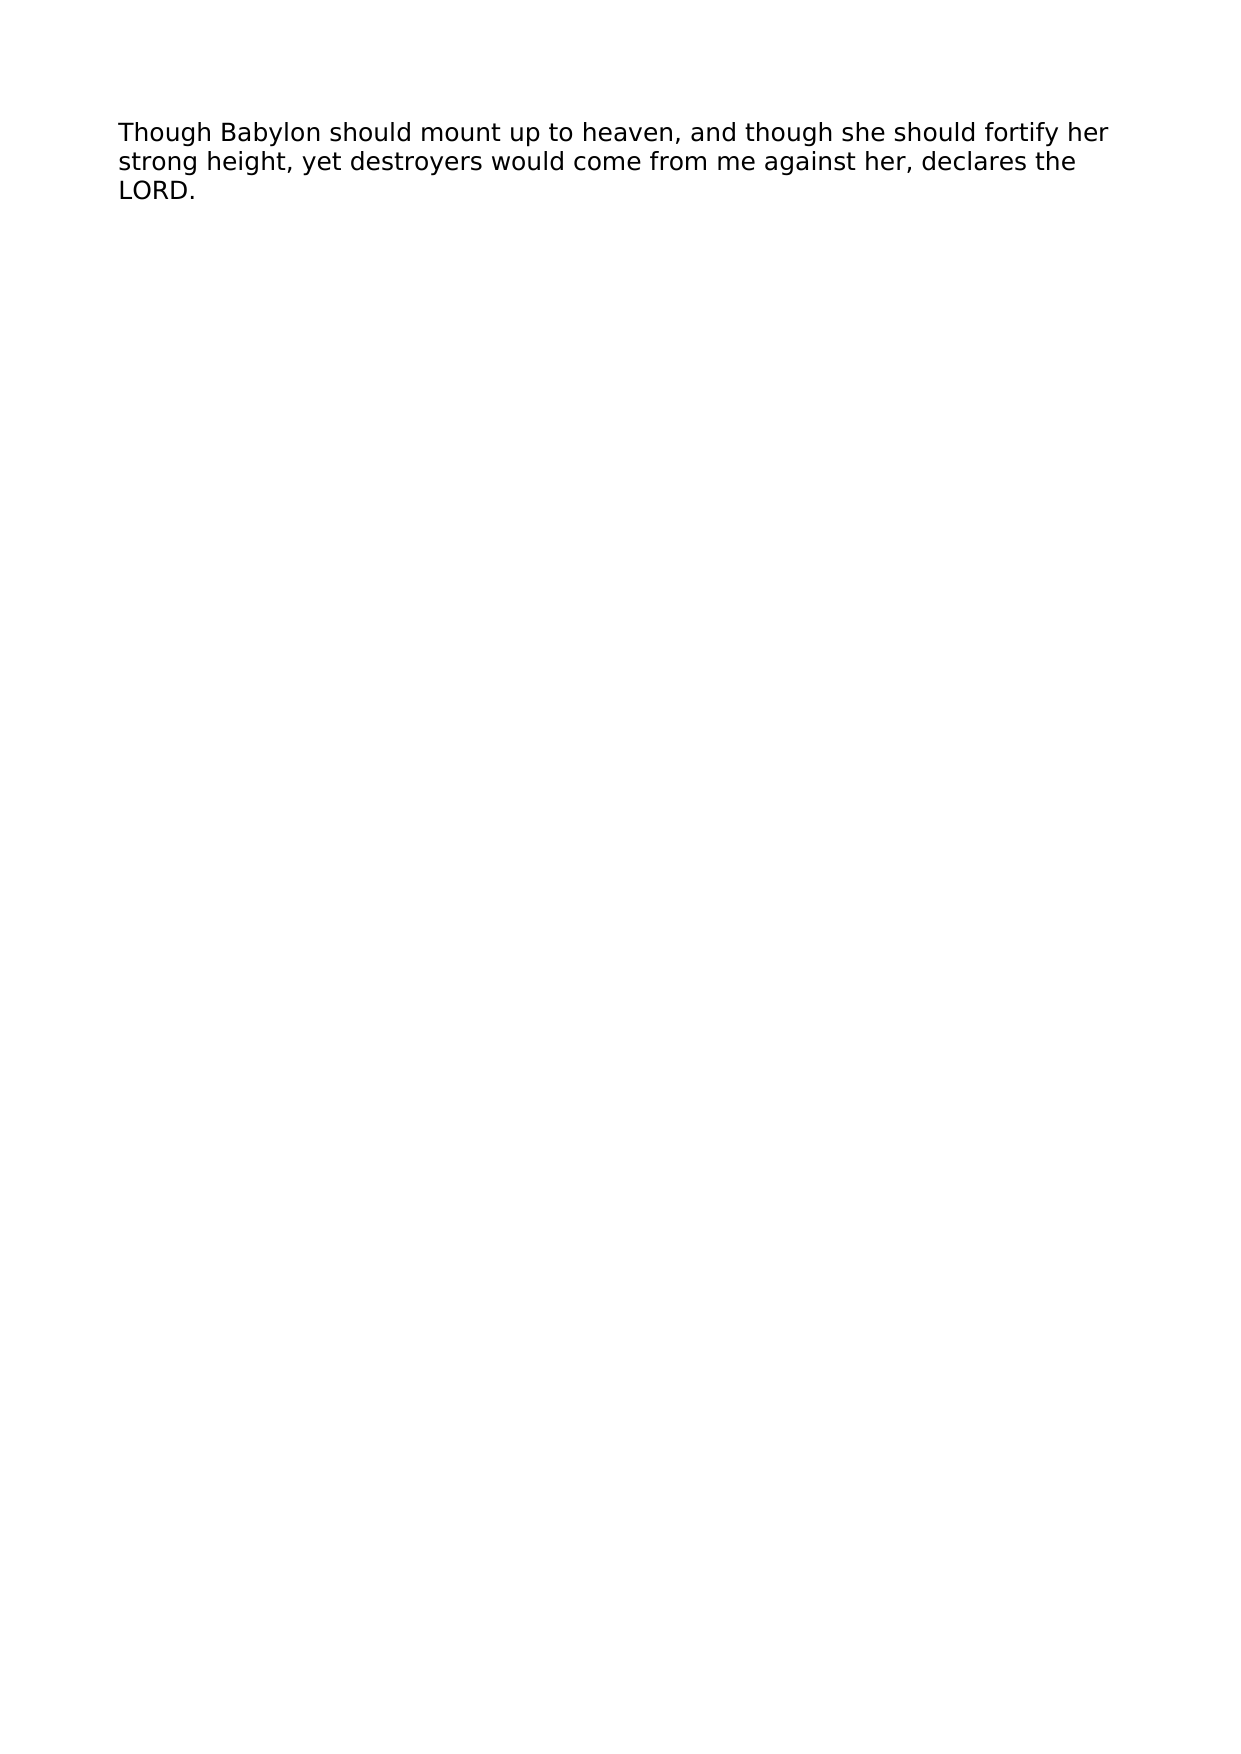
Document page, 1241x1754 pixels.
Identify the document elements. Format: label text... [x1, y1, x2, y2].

text Though Babylon should mount up to heaven, and though she should fortify her strong height, yet destroyers would come from me against her, declares the LORD. [118, 118, 1122, 206]
